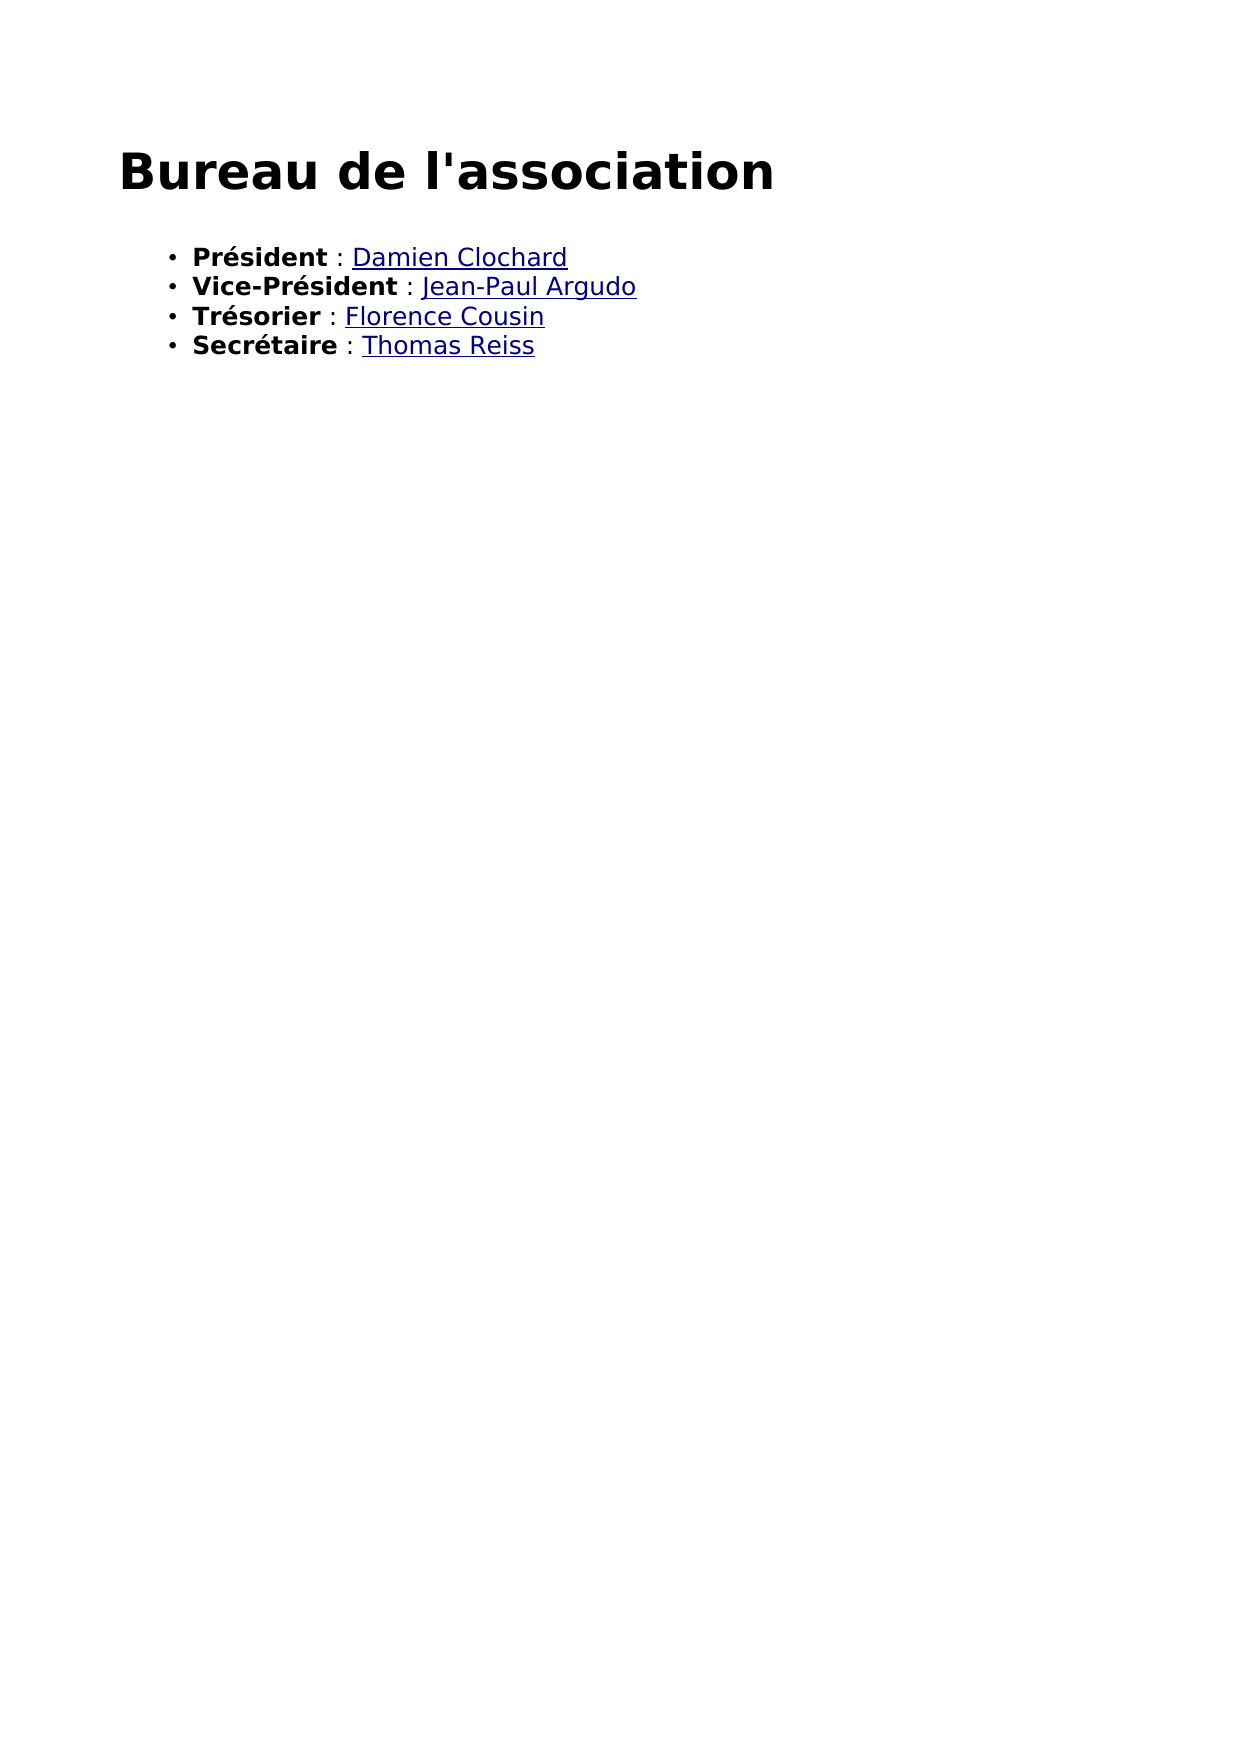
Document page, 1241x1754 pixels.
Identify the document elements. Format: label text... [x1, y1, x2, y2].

subtitle Bureau de l'association [118, 143, 1122, 201]
list Secrétaire : Thomas Reiss [177, 331, 1122, 360]
list Président : Damien Clochard [177, 243, 1122, 272]
list Vice-Président : Jean-Paul Argudo [177, 272, 1122, 302]
list Trésorier : Florence Cousin [177, 302, 1122, 331]
